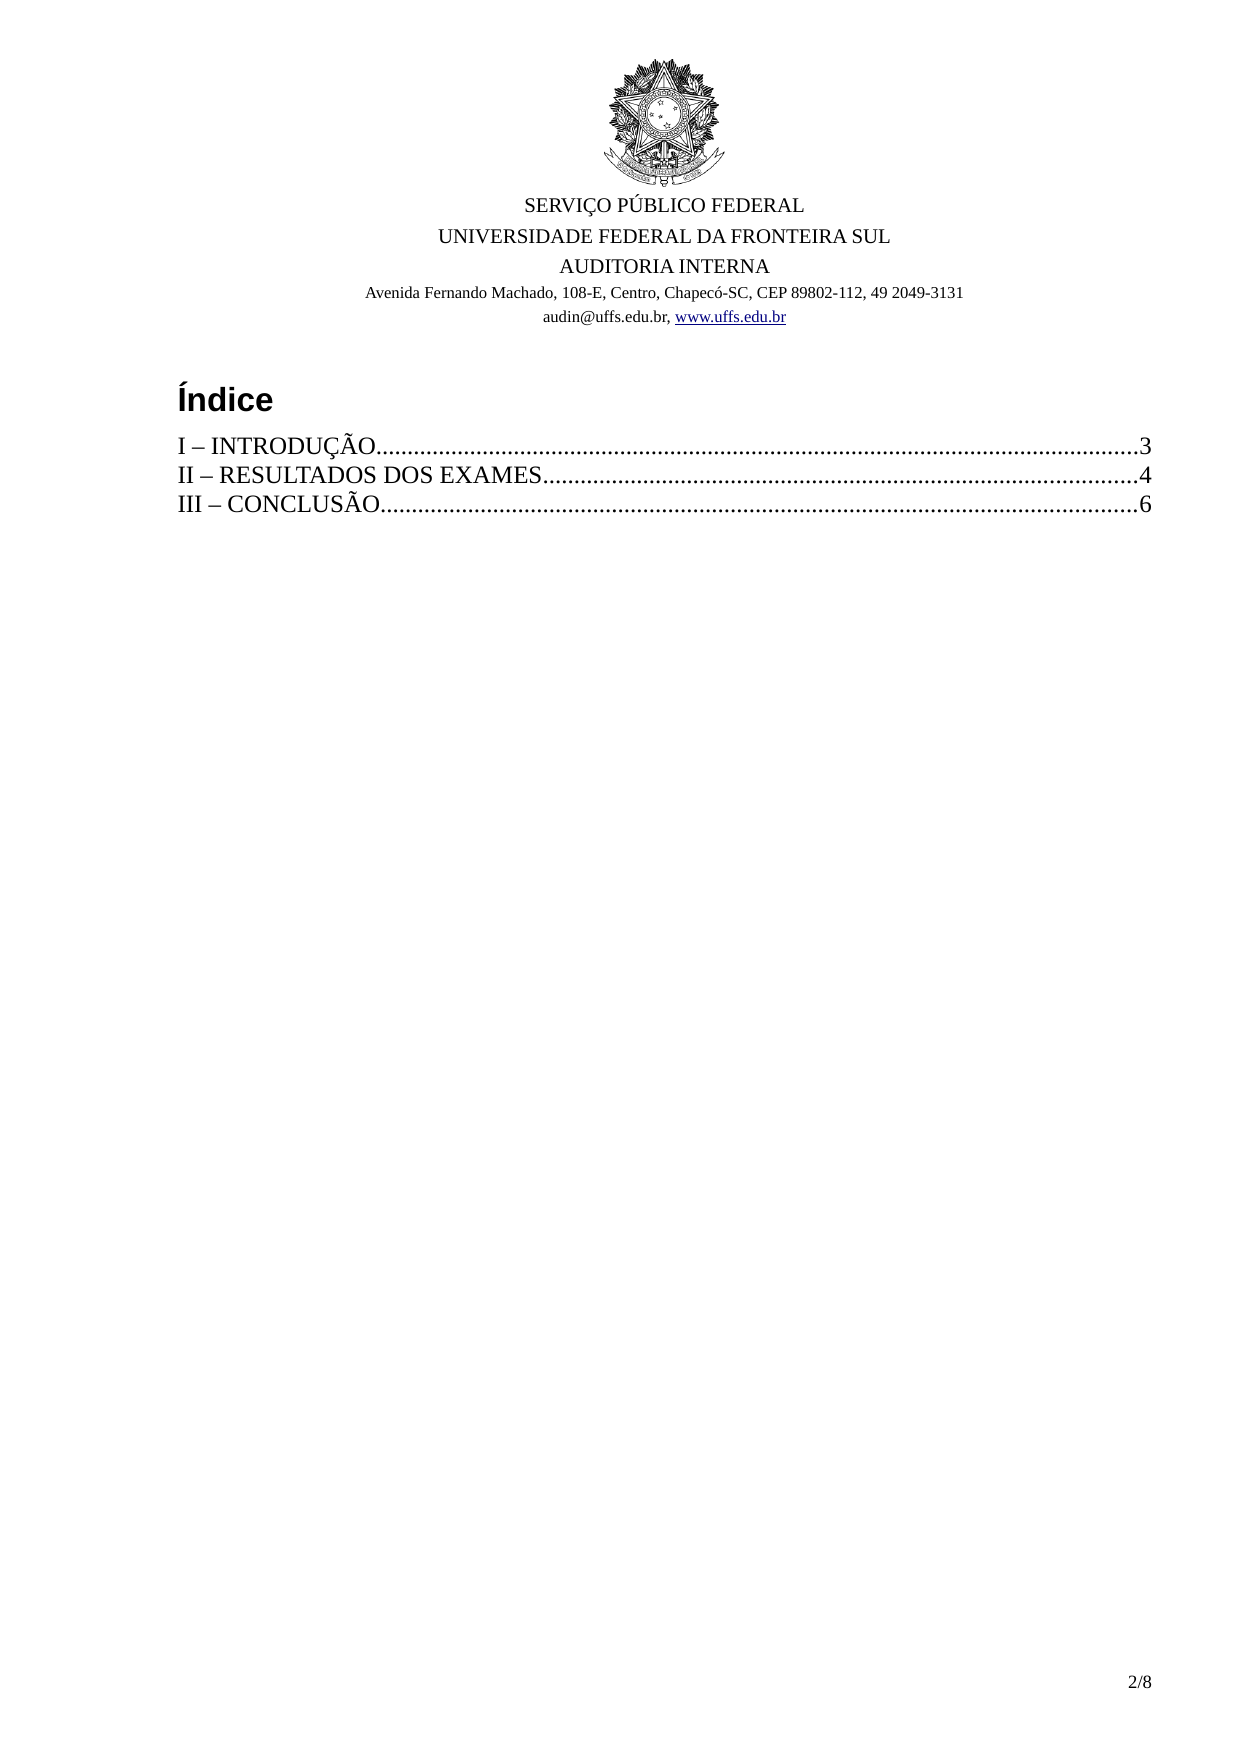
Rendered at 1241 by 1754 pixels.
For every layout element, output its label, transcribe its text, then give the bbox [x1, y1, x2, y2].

subtitle Índice [177, 380, 1152, 419]
text I – INTRODUÇÃO 3 [177, 431, 1152, 460]
text II – RESULTADOS DOS EXAMES 4 [177, 460, 1152, 489]
text III – CONCLUSÃO 6 [177, 489, 1152, 518]
